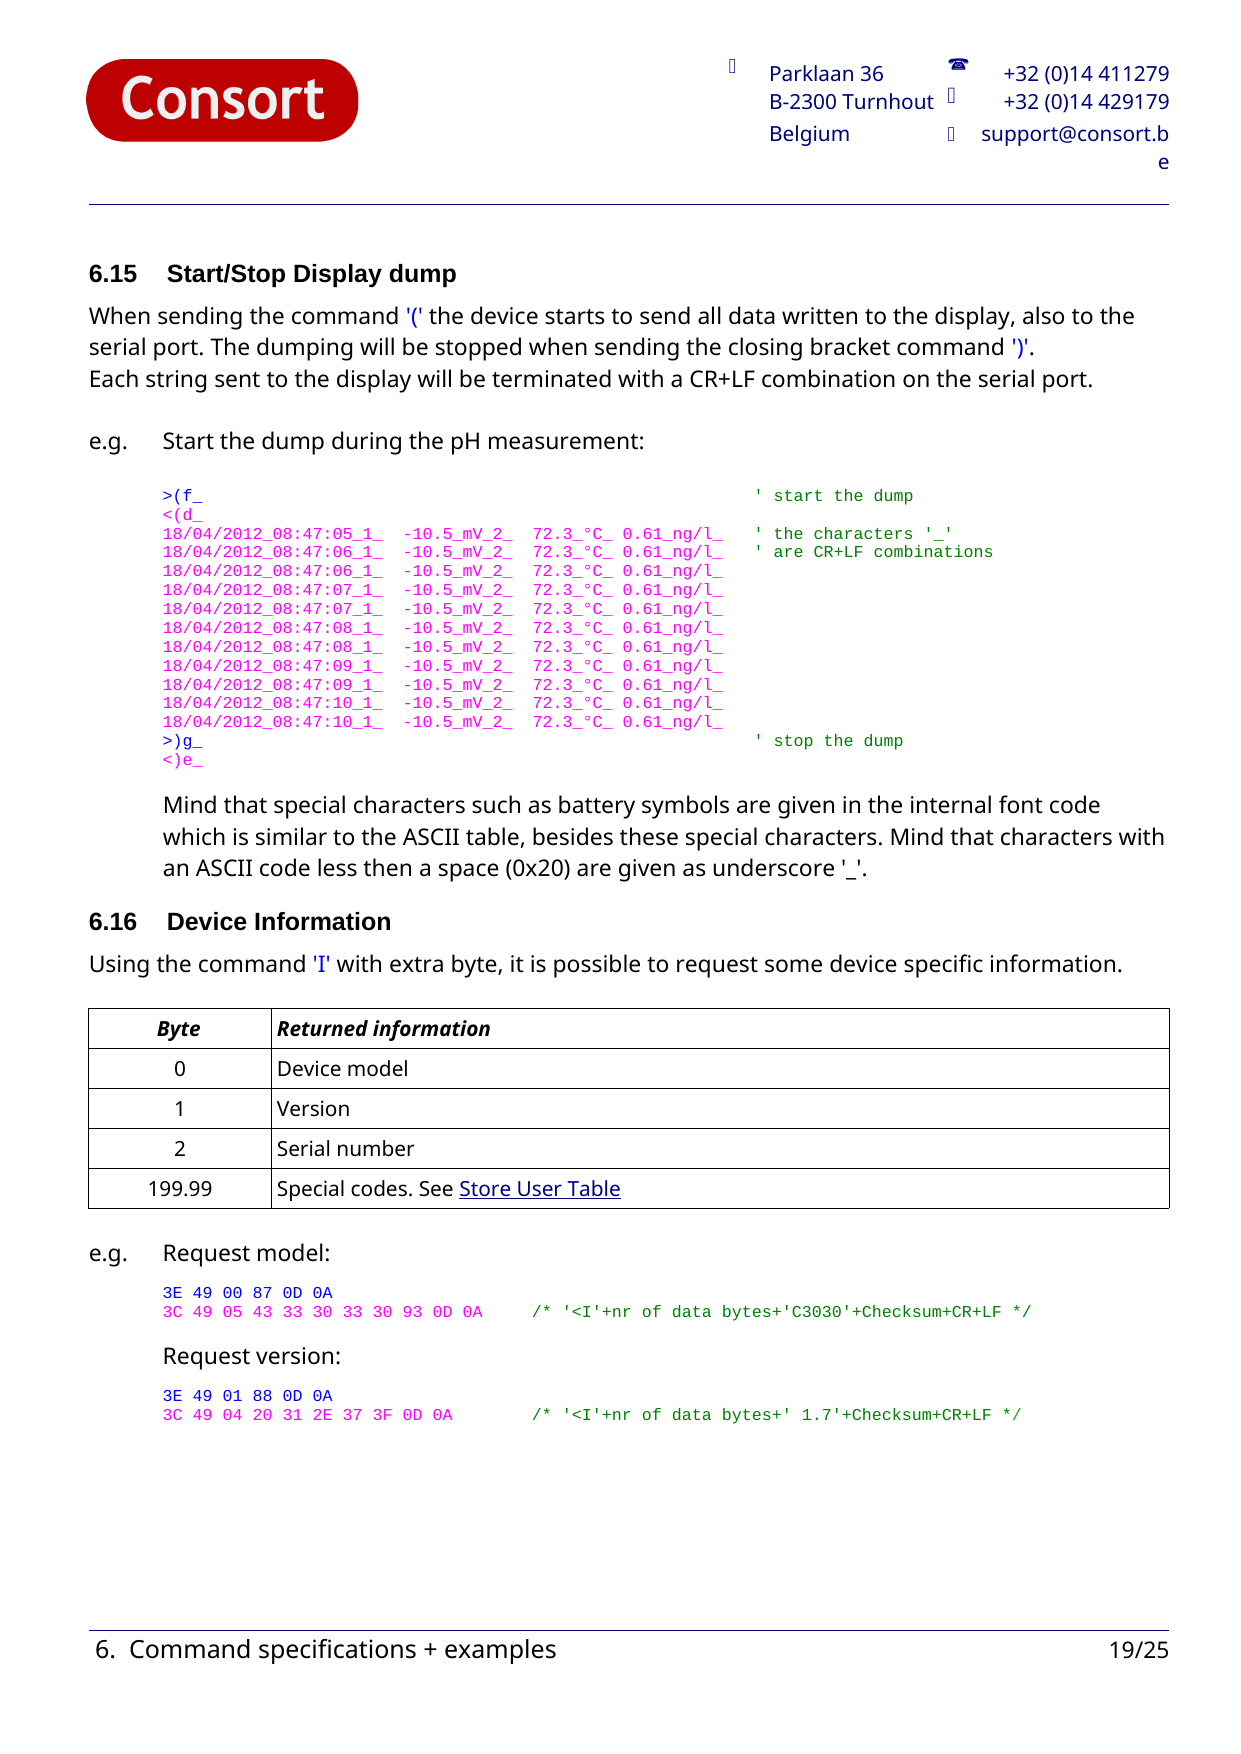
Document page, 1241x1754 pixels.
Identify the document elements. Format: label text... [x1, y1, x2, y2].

table_header Returned information [272, 1009, 1169, 1048]
text e.g. Start the dump during the pH measurement: [88, 425, 1169, 456]
subtitle Start/Stop Display dump [88, 259, 1169, 287]
table_cell 2 [89, 1129, 271, 1168]
text Each string sent to the display will be terminated with a CR+LF combination on the serial port. [88, 362, 1169, 394]
text Request version: [88, 1340, 1169, 1371]
text 18/04/2012_08:47:07_1_ -10.5_mV_2_ 72.3_°C_ 0.61_ng/l_ [162, 582, 1169, 601]
text 18/04/2012_08:47:06_1_ -10.5_mV_2_ 72.3_°C_ 0.61_ng/l_ ' are CR+LF combinations [162, 544, 1169, 563]
picture [86, 59, 359, 142]
table_cell Serial number [272, 1129, 1169, 1168]
text 3C 49 04 20 31 2E 37 3F 0D 0A /* '<I'+nr of data bytes+' 1.7'+Checksum+CR+LF */ [88, 1407, 1169, 1426]
text 3E 49 00 87 0D 0A [88, 1285, 1169, 1304]
text 18/04/2012_08:47:08_1_ -10.5_mV_2_ 72.3_°C_ 0.61_ng/l_ [162, 638, 1169, 657]
text 18/04/2012_08:47:06_1_ -10.5_mV_2_ 72.3_°C_ 0.61_ng/l_ [162, 563, 1169, 582]
table_header Byte [89, 1009, 271, 1048]
subtitle Device Information [88, 908, 1169, 936]
text Using the command 'I' with extra byte, it is possible to request some device specific information. [88, 948, 1169, 979]
text e.g. Request model: [88, 1237, 1169, 1268]
text 18/04/2012_08:47:10_1_ -10.5_mV_2_ 72.3_°C_ 0.61_ng/l_ [162, 714, 1169, 733]
table_cell Special codes. See Store User Table [272, 1169, 1169, 1208]
table_cell Version [272, 1089, 1169, 1128]
table_cell 0 [89, 1049, 271, 1088]
text 18/04/2012_08:47:07_1_ -10.5_mV_2_ 72.3_°C_ 0.61_ng/l_ [162, 601, 1169, 619]
text 18/04/2012_08:47:09_1_ -10.5_mV_2_ 72.3_°C_ 0.61_ng/l_ [162, 657, 1169, 676]
text 3E 49 01 88 0D 0A [88, 1388, 1169, 1407]
table_cell Device model [272, 1049, 1169, 1088]
text 18/04/2012_08:47:10_1_ -10.5_mV_2_ 72.3_°C_ 0.61_ng/l_ [162, 695, 1169, 714]
text 3C 49 05 43 33 30 33 30 93 0D 0A /* '<I'+nr of data bytes+'C3030'+Checksum+CR+LF */ [88, 1304, 1169, 1323]
text Mind that special characters such as battery symbols are given in the internal font code which is similar to the ASCII table, besides these special characters. Mind that characters with an ASCII code less then a space (0x20) are given as underscore '_'. [163, 789, 1169, 883]
text >(f_ ' start the dump [162, 487, 1169, 506]
table_cell 199,99 [89, 1169, 271, 1208]
text <)e_ [162, 751, 1169, 770]
text 18/04/2012_08:47:08_1_ -10.5_mV_2_ 72.3_°C_ 0.61_ng/l_ [162, 619, 1169, 638]
text 18/04/2012_08:47:09_1_ -10.5_mV_2_ 72.3_°C_ 0.61_ng/l_ [162, 676, 1169, 695]
text <(d_ [162, 506, 1169, 525]
text 18/04/2012_08:47:05_1_ -10.5_mV_2_ 72.3_°C_ 0.61_ng/l_ ' the characters '_' [162, 525, 1169, 544]
table_cell 1 [89, 1089, 271, 1128]
text >)g_ ' stop the dump [162, 733, 1169, 751]
text When sending the command '(' the device starts to send all data written to the display, also to the serial port. The dumping will be stopped when sending the closing bracket command ')'. [88, 300, 1169, 362]
